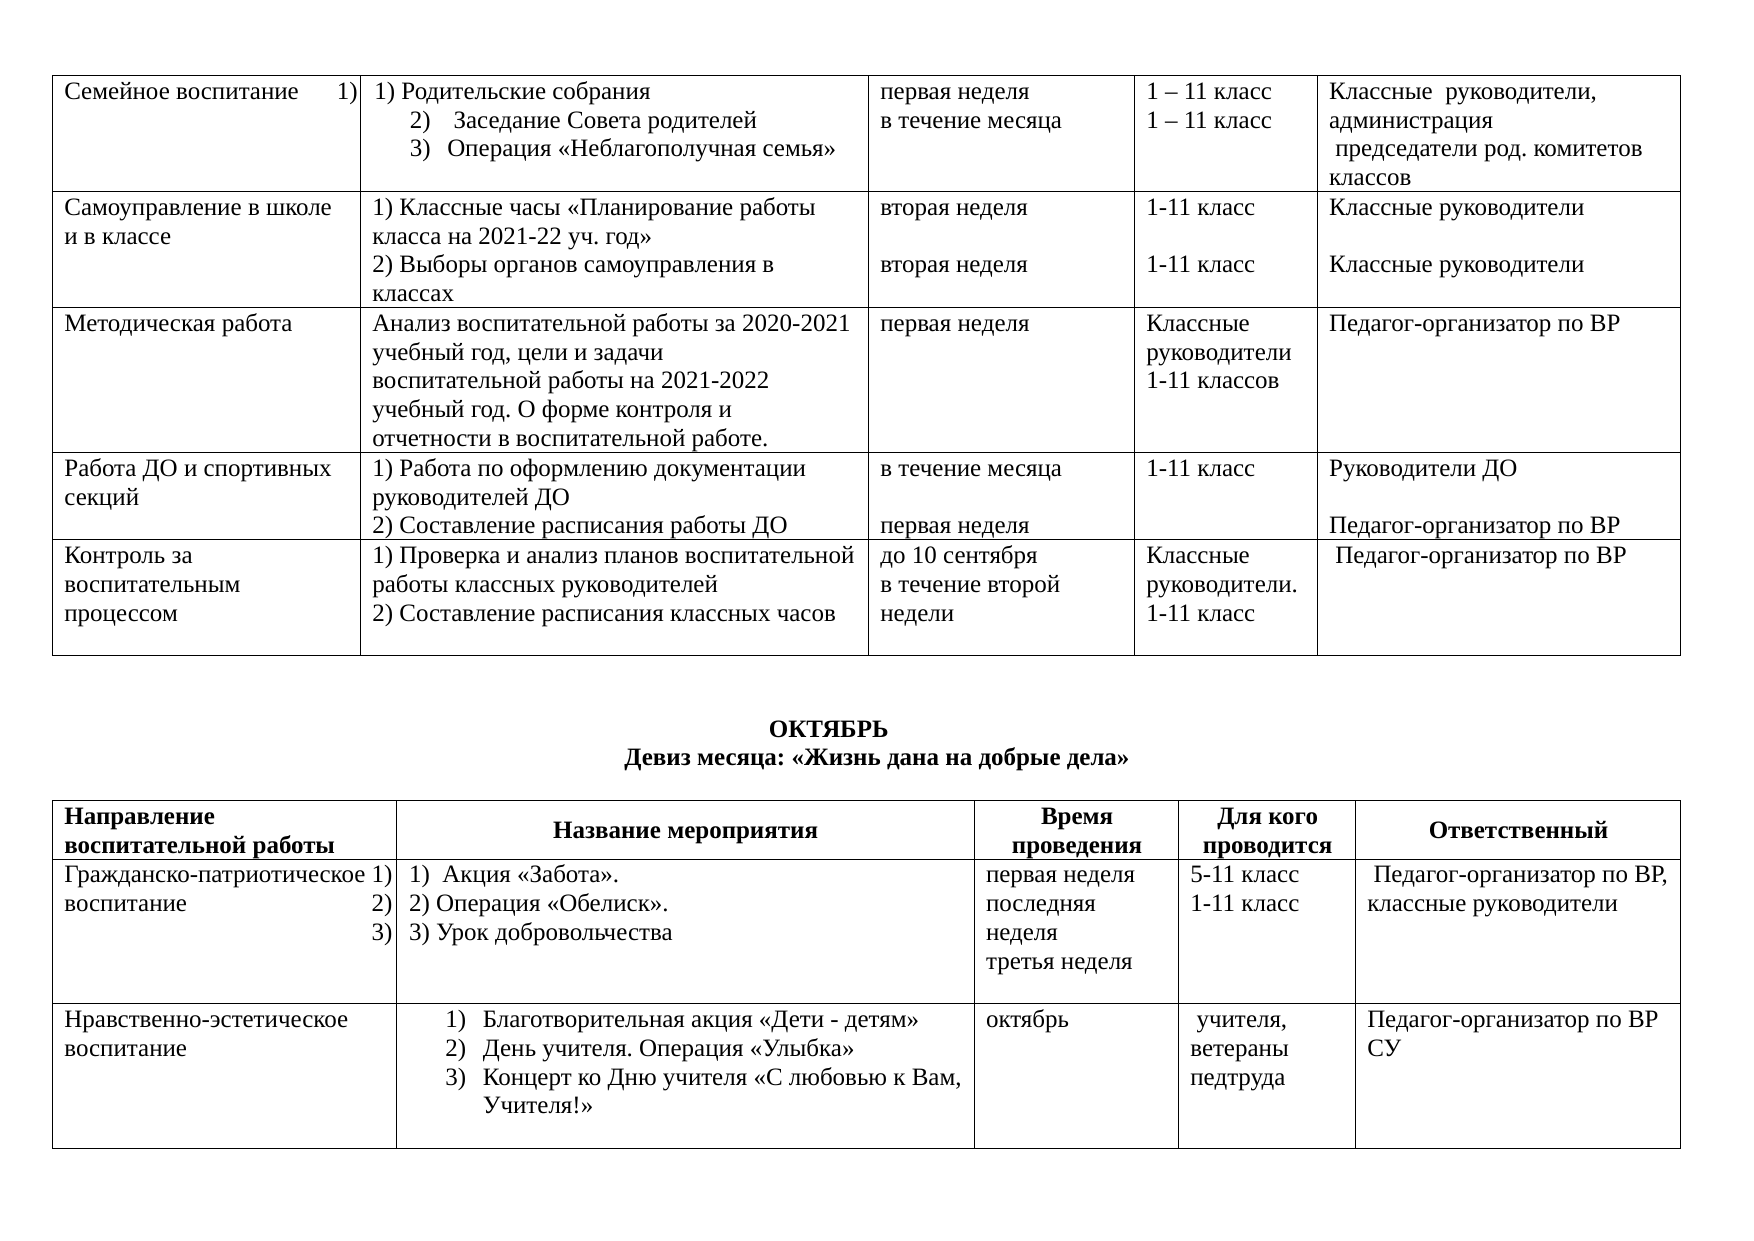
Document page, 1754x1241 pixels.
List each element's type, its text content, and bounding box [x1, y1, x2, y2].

table_cell Методическая работа [53, 308, 360, 452]
table_cell первая неделя [869, 308, 1134, 452]
table_cell 1-11 класс [1135, 453, 1317, 539]
table_cell Педагог-организатор по ВР СУ [1356, 1004, 1680, 1148]
table_cell Работа ДО и спортивных секций [53, 453, 360, 539]
table_cell Нравственно-эстетическое воспитание [53, 1004, 396, 1148]
table_header Для кого проводится [1179, 801, 1355, 858]
table_cell Руководители ДО Педагог-организатор по ВР [1318, 453, 1680, 539]
table_cell 1 – 11 класс 1 – 11 класс [1135, 76, 1317, 191]
table_cell Педагог-организатор по ВР [1318, 308, 1680, 452]
table_cell вторая неделя вторая неделя [869, 192, 1134, 307]
table_cell Самоуправление в школе и в классе [53, 192, 360, 307]
table_cell Контроль за воспитательным процессом [53, 540, 360, 655]
text ОКТЯБРЬ [75, 714, 1679, 742]
table_header Время проведения [975, 801, 1178, 858]
table_cell 1) Классные часы «Планирование работы класса на 2021-22 уч. год» 2) Выборы органов самоуправления в классах [361, 192, 868, 307]
table_cell 1) Родительские собрания Заседание Совета родителей Операция «Неблагополучная семья» [361, 76, 868, 191]
table_cell Благотворительная акция «Дети - детям» День учителя. Операция «Улыбка» Концерт ко Дню учителя «С любовью к Вам, Учителя!» [397, 1004, 974, 1148]
table_cell 1) Проверка и анализ планов воспитательной работы классных руководителей 2) Составление расписания классных часов [361, 540, 868, 655]
table_cell учителя, ветераны педтруда [1179, 1004, 1355, 1148]
table_cell до 10 сентября в течение второй недели [869, 540, 1134, 655]
table_cell Анализ воспитательной работы за 2020-2021 учебный год, цели и задачи воспитательной работы на 2021-2022 учебный год. О форме контроля и отчетности в воспитательной работе. [361, 308, 868, 452]
table_cell Классные руководители. 1-11 класс [1135, 540, 1317, 655]
table_cell 1) Работа по оформлению документации руководителей ДО 2) Составление расписания работы ДО [361, 453, 868, 539]
table_cell Классные руководители, администрация председатели род. комитетов классов [1318, 76, 1680, 191]
table_cell 1) Акция «Забота». 2) Операция «Обелиск». 3) Урок добровольчества [397, 860, 974, 1003]
table_header Название мероприятия [397, 801, 974, 858]
table_cell Классные руководители 1-11 классов [1135, 308, 1317, 452]
table_cell октябрь [975, 1004, 1178, 1148]
table_cell Педагог-организатор по ВР [1318, 540, 1680, 655]
table_cell первая неделя последняя неделя третья неделя [975, 860, 1178, 1003]
table_cell в течение месяца первая неделя [869, 453, 1134, 539]
text Девиз месяца: «Жизнь дана на добрые дела» [75, 742, 1679, 771]
table_cell 1-11 класс 1-11 класс [1135, 192, 1317, 307]
table_cell Гражданско-патриотическое воспитание [53, 860, 396, 1003]
table_header Направление воспитательной работы [53, 801, 396, 858]
table_cell Семейное воспитание [53, 76, 360, 191]
table_cell Педагог-организатор по ВР, классные руководители [1356, 860, 1680, 1003]
table_header Ответственный [1356, 801, 1680, 858]
table_cell 5-11 класс 1-11 класс [1179, 860, 1355, 1003]
table_cell Классные руководители Классные руководители [1318, 192, 1680, 307]
table_cell первая неделя в течение месяца [869, 76, 1134, 191]
